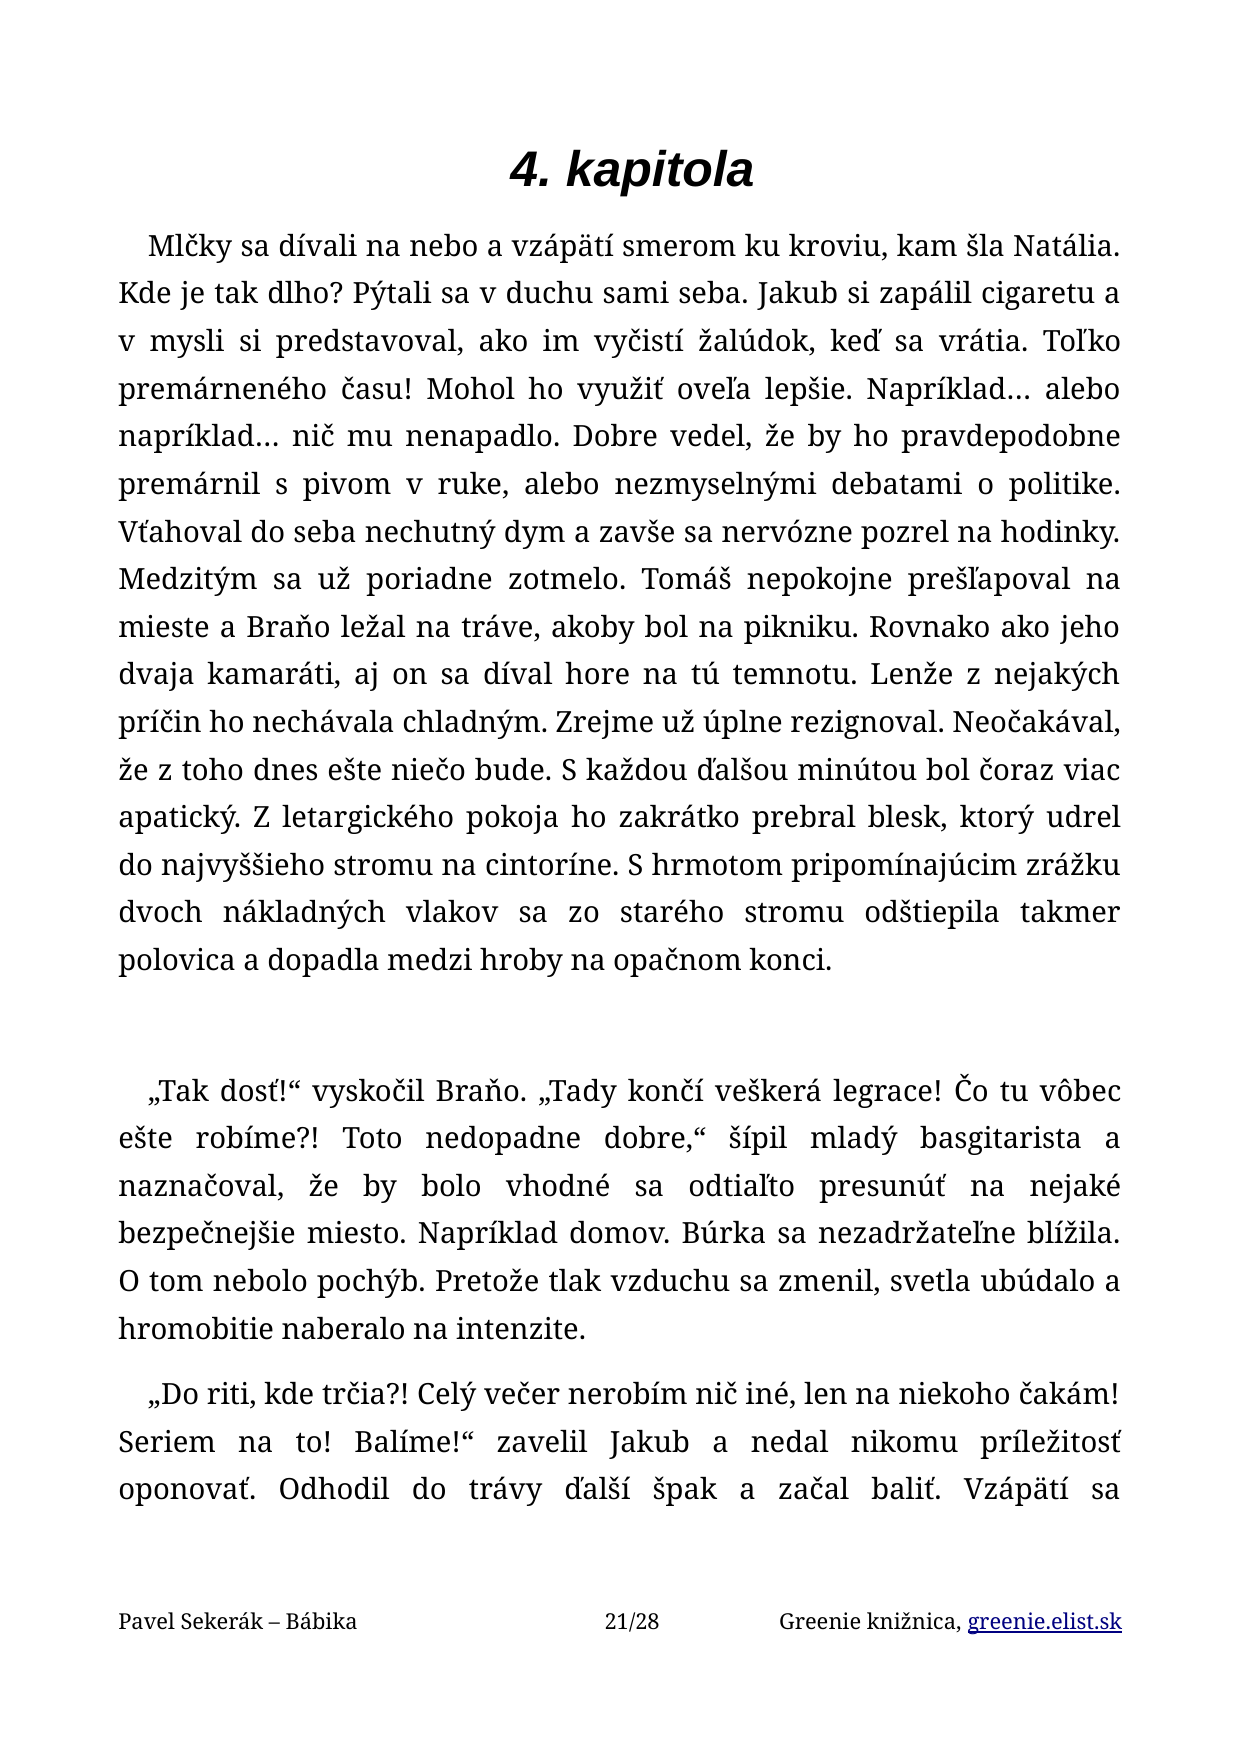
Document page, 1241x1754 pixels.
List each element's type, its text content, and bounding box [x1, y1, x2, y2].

text Mlčky sa dívali na nebo a vzápätí smerom ku kroviu, kam šla Natália. Kde je tak dlho? Pýtali sa v duchu sami seba. Jakub si zapálil cigaretu a v mysli si predstavoval, ako im vyčistí žalúdok, keď sa vrátia. Toľko premárneného času! Mohol ho využiť oveľa lepšie. Napríklad… alebo napríklad… nič mu nenapadlo. Dobre vedel, že by ho pravdepodobne premárnil s pivom v ruke, alebo nezmyselnými debatami o politike. Vťahoval do seba nechutný dym a zavše sa nervózne pozrel na hodinky. Medzitým sa už poriadne zotmelo. Tomáš nepokojne prešľapoval na mieste a Braňo ležal na tráve, akoby bol na pikniku. Rovnako ako jeho dvaja kamaráti, aj on sa díval hore na tú temnotu. Lenže z nejakých príčin ho nechávala chladným. Zrejme už úplne rezignoval. Neočakával, že z toho dnes ešte niečo bude. S každou ďalšou minútou bol čoraz viac apatický. Z letargického pokoja ho zakrátko prebral blesk, ktorý udrel do najvyššieho stromu na cintoríne. S hrmotom pripomínajúcim zrážku dvoch nákladných vlakov sa zo starého stromu odštiepila takmer polovica a dopadla medzi hroby na opačnom konci. [118, 225, 1122, 979]
subtitle 4. kapitola [148, 139, 1122, 196]
text „Tak dosť!“ vyskočil Braňo. „Tady končí veškerá legrace! Čo tu vôbec ešte robíme?! Toto nedopadne dobre,“ šípil mladý basgitarista a naznačoval, že by bolo vhodné sa odtiaľto presunúť na nejaké bezpečnejšie miesto. Napríklad domov. Búrka sa nezadržateľne blížila. O tom nebolo pochýb. Pretože tlak vzduchu sa zmenil, svetla ubúdalo a hromobitie naberalo na intenzite. [118, 1070, 1122, 1348]
text „Do riti, kde trčia?! Celý večer nerobím nič iné, len na niekoho čakám! Seriem na to! Balíme!“ zavelil Jakub a nedal nikomu príležitosť oponovať. Odhodil do trávy ďalší špak a začal baliť. Vzápätí sa [118, 1373, 1122, 1508]
